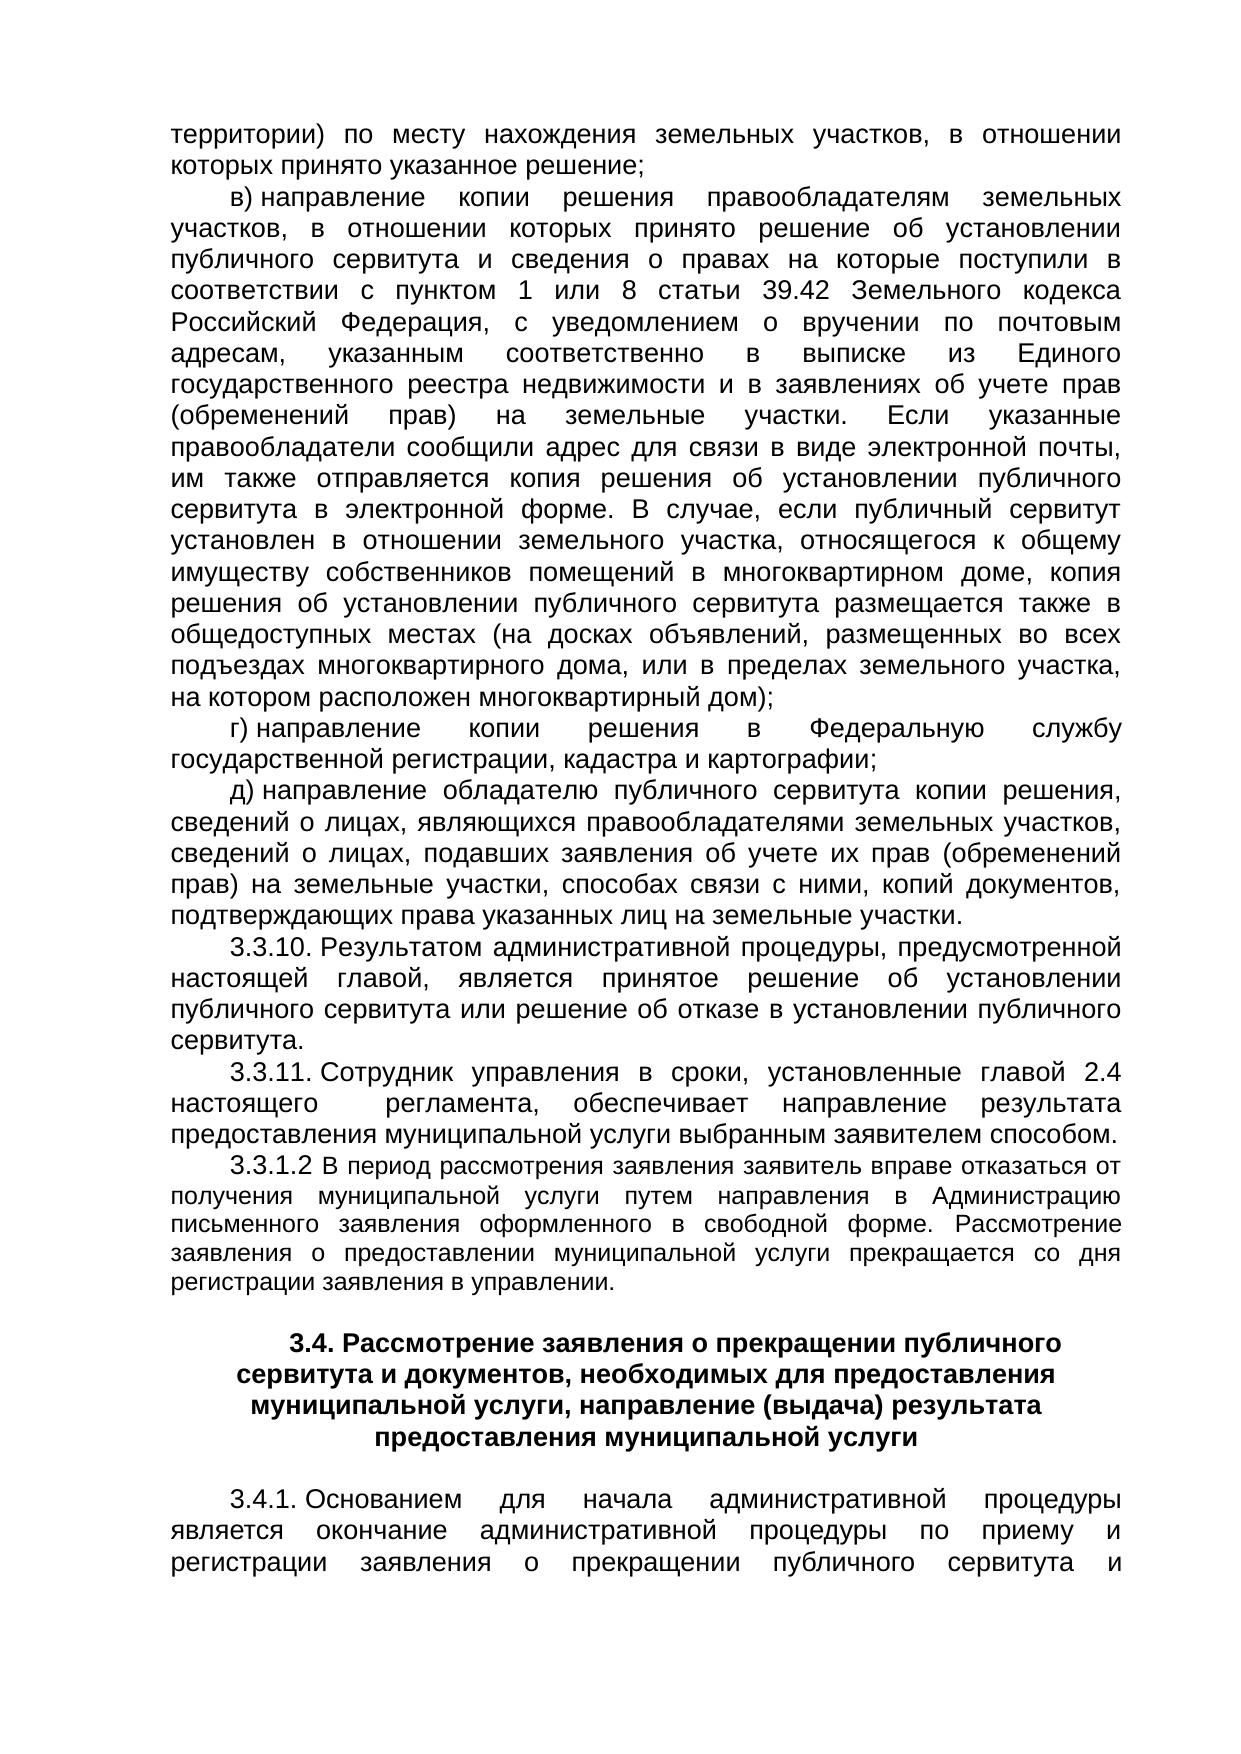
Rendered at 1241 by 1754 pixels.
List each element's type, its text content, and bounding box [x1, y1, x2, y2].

text 3.3.10. Результатом административной процедуры, предусмотренной настоящей главой, является принятое решение об установлении публичного сервитута или решение об отказе в установлении публичного сервитута. [170, 931, 1122, 1056]
text 3.3.1.2 В период рассмотрения заявления заявитель вправе отказаться от получения муниципальной услуги путем направления в Администрацию письменного заявления оформленного в свободной форме. Рассмотрение заявления о предоставлении муниципальной услуги прекращается со дня регистрации заявления в управлении. [170, 1149, 1122, 1296]
text г) направление копии решения в Федеральную службу государственной регистрации, кадастра и картографии; [170, 712, 1122, 774]
text 3.4. Рассмотрение заявления о прекращении публичного сервитута и документов, необходимых для предоставления муниципальной услуги, направление (выдача) результата предоставления муниципальной услуги [170, 1327, 1122, 1452]
text 3.3.11. Сотрудник управления в сроки, установленные главой 2.4 настоящего регламента, обеспечивает направление результата предоставления муниципальной услуги выбранным заявителем способом. [170, 1056, 1122, 1149]
text территории) по месту нахождения земельных участков, в отношении которых принято указанное решение; [170, 118, 1122, 181]
text в) направление копии решения правообладателям земельных участков, в отношении которых принято решение об установлении публичного сервитута и сведения о правах на которые поступили в соответствии с пунктом 1 или 8 статьи 39.42 Земельного кодекса Российский Федерация, с уведомлением о вручении по почтовым адресам, указанным соответственно в выписке из Единого государственного реестра недвижимости и в заявлениях об учете прав (обременений прав) на земельные участки. Если указанные правообладатели сообщили адрес для связи в виде электронной почты, им также отправляется копия решения об установлении публичного сервитута в электронной форме. В случае, если публичный сервитут установлен в отношении земельного участка, относящегося к общему имуществу собственников помещений в многоквартирном доме, копия решения об установлении публичного сервитута размещается также в общедоступных местах (на досках объявлений, размещенных во всех подъездах многоквартирного дома, или в пределах земельного участка, на котором расположен многоквартирный дом); [170, 181, 1122, 712]
text 3.4.1. Основанием для начала административной процедуры является окончание административной процедуры по приему и регистрации заявления о прекращении публичного сервитута и [170, 1483, 1122, 1577]
text д) направление обладателю публичного сервитута копии решения, сведений о лицах, являющихся правообладателями земельных участков, сведений о лицах, подавших заявления об учете их прав (обременений прав) на земельные участки, способах связи с ними, копий документов, подтверждающих права указанных лиц на земельные участки. [170, 774, 1122, 931]
